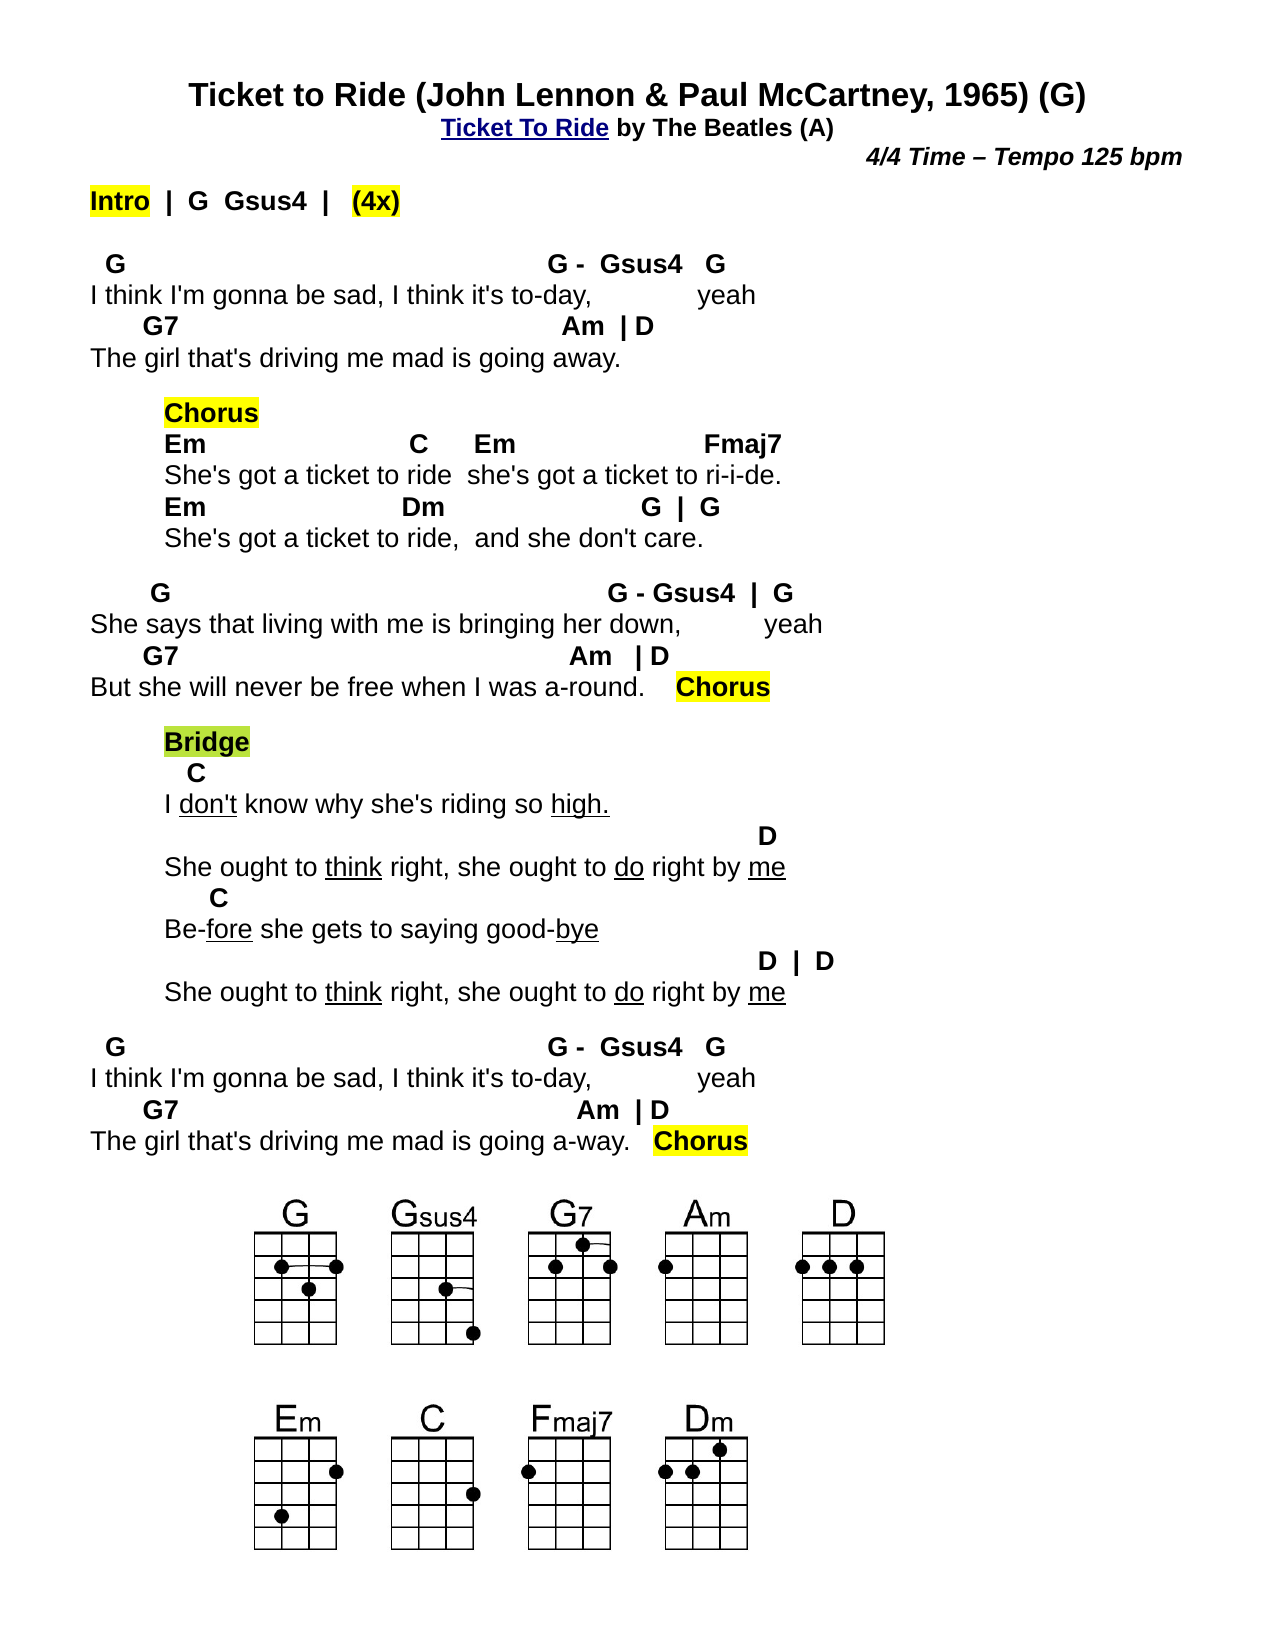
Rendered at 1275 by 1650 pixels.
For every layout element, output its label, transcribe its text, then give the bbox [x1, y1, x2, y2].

table_header [501, 1171, 637, 1376]
picture [780, 1176, 906, 1366]
picture [232, 1381, 358, 1571]
text She says that living with me is bringing her down, yeah [90, 608, 1185, 639]
text G7 Am | D [90, 310, 1185, 342]
picture [369, 1381, 495, 1571]
table_header [364, 1171, 501, 1376]
text Be-fore she gets to saying good-bye [164, 913, 1185, 945]
picture [643, 1176, 769, 1366]
text The girl that's driving me mad is going a-way. Chorus [90, 1125, 1185, 1156]
text D [164, 820, 1185, 851]
table_cell [227, 1376, 364, 1582]
text Em Dm G | G [164, 491, 1185, 522]
table_cell [638, 1376, 774, 1582]
text G G - Gsus4 | G [90, 577, 1185, 608]
text I think I'm gonna be sad, I think it's to-day, yeah [90, 1062, 1185, 1094]
table_cell [1048, 1376, 1185, 1582]
table_header [774, 1171, 911, 1376]
text G7 Am | D [90, 1094, 1185, 1125]
text But she will never be free when I was a-round. Chorus [90, 671, 1185, 702]
table_cell [774, 1376, 911, 1582]
text She ought to think right, she ought to do right by me [164, 976, 1185, 1007]
table_cell [501, 1376, 637, 1582]
table_header [638, 1171, 774, 1376]
text She ought to think right, she ought to do right by me [164, 851, 1185, 882]
table_header [911, 1171, 1048, 1376]
text She's got a ticket to ride she's got a ticket to ri-i-de. [164, 459, 1185, 491]
text I think I'm gonna be sad, I think it's to-day, yeah [90, 279, 1185, 310]
picture [506, 1381, 632, 1571]
text Ticket To Ride by The Beatles (A) [90, 113, 1185, 142]
table_cell [364, 1376, 501, 1582]
table_header [90, 1171, 227, 1376]
text Bridge [164, 726, 1185, 757]
text I don't know why she's riding so high. [164, 788, 1185, 820]
picture [232, 1176, 358, 1366]
text Intro | G Gsus4 | (4x) [90, 185, 1185, 217]
text The girl that's driving me mad is going away. [90, 342, 1185, 373]
text C [164, 882, 1185, 913]
text Em C Em Fmaj7 [164, 428, 1185, 459]
text C [164, 757, 1185, 788]
text D | D [164, 945, 1185, 976]
table_header [1048, 1171, 1185, 1376]
text Ticket to Ride (John Lennon & Paul McCartney, 1965) (G) [90, 75, 1185, 113]
text G7 Am | D [90, 639, 1185, 671]
table_header [227, 1171, 364, 1376]
picture [643, 1381, 769, 1571]
text Chorus [164, 397, 1185, 428]
text She's got a ticket to ride, and she don't care. [164, 522, 1185, 553]
picture [369, 1176, 495, 1366]
table_cell [911, 1376, 1048, 1582]
text G G - Gsus4 G [90, 248, 1185, 279]
text 4/4 Time – Tempo 125 bpm [90, 142, 1185, 171]
picture [506, 1176, 632, 1366]
table_cell [90, 1376, 227, 1582]
text G G - Gsus4 G [90, 1031, 1185, 1062]
